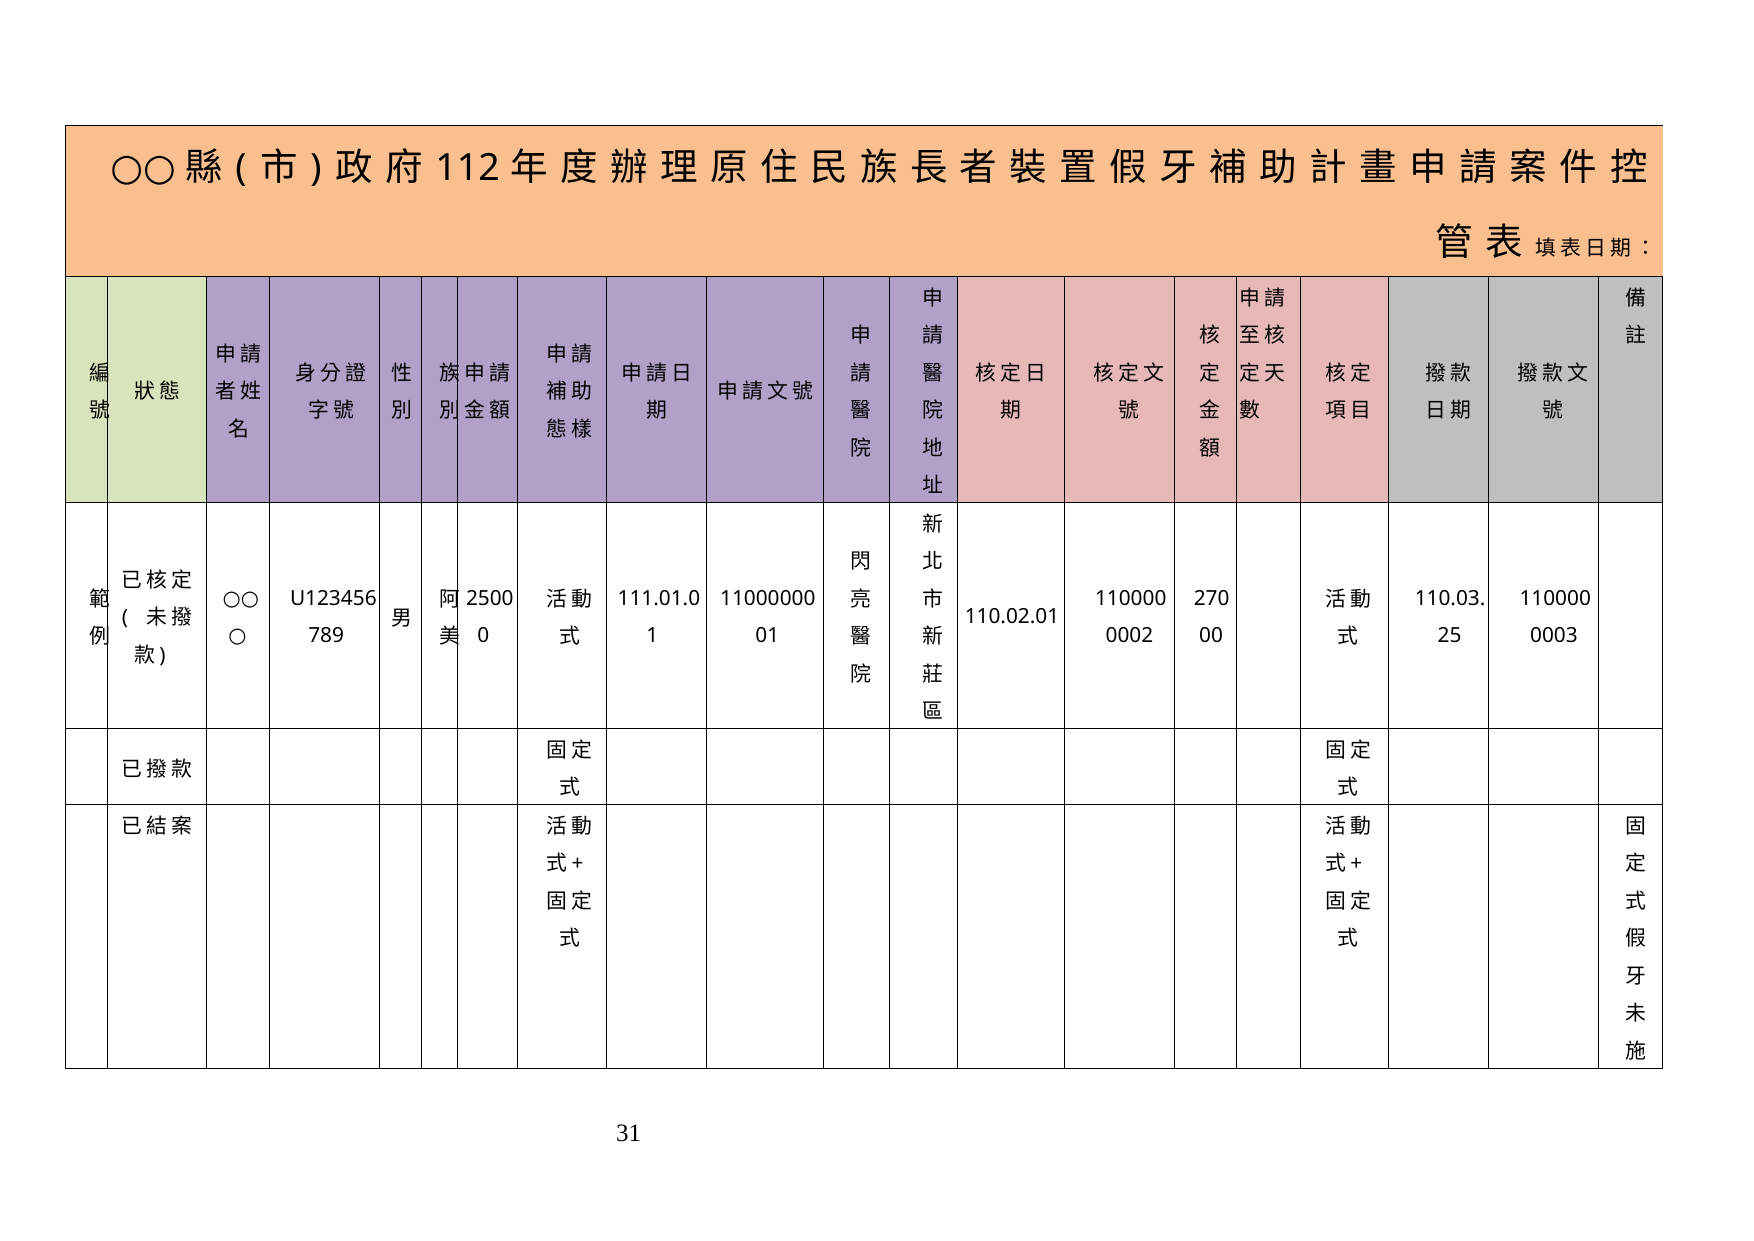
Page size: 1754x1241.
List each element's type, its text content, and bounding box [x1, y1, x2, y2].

table_cell 申請醫院 [824, 277, 889, 502]
table_cell [1599, 503, 1662, 728]
table_cell [890, 805, 957, 1068]
table_cell 備註 [1599, 277, 1662, 502]
table_cell [458, 805, 517, 1068]
table_cell [824, 729, 889, 804]
table_cell [458, 729, 517, 804]
table_cell [66, 729, 107, 804]
table_cell 族別 [422, 277, 457, 502]
table_cell 核定日期 [958, 277, 1064, 502]
table_cell 性別 [380, 277, 421, 502]
table_cell [1065, 729, 1174, 804]
table_cell 撥款文號 [1489, 277, 1598, 502]
table_cell [1389, 805, 1488, 1068]
table_cell 男 [380, 503, 421, 728]
table_cell [1489, 729, 1598, 804]
table_cell [1389, 729, 1488, 804]
table_cell 已撥款 [108, 729, 206, 804]
table_cell 申請補助態樣 [518, 277, 606, 502]
table_cell 申請金額 [458, 277, 517, 502]
table_cell 27000 [1175, 503, 1236, 728]
table_cell 核定項目 [1301, 277, 1388, 502]
table_cell [1237, 805, 1300, 1068]
table_cell [1065, 805, 1174, 1068]
table_cell 活動式+固定式 [1301, 805, 1388, 1068]
table_cell 1100000001 [707, 503, 823, 728]
table_cell 1100000002 [1065, 503, 1174, 728]
table_cell 狀態 [108, 277, 206, 502]
table_cell 25000 [458, 503, 517, 728]
table_cell 固定式 [518, 729, 606, 804]
table_cell [422, 805, 457, 1068]
table_cell [607, 805, 706, 1068]
table_cell [824, 805, 889, 1068]
table_cell [958, 729, 1064, 804]
table_cell 編號 [66, 277, 107, 502]
table_cell 固定式假牙未施 [1599, 805, 1662, 1068]
table_cell 111.01.01 [607, 503, 706, 728]
table_cell [207, 729, 269, 804]
table_cell [607, 729, 706, 804]
table_cell [1175, 729, 1236, 804]
table_cell [66, 805, 107, 1068]
table_cell U123456789 [270, 503, 379, 728]
table_cell 1100000003 [1489, 503, 1598, 728]
table_cell [422, 729, 457, 804]
table_cell 範例 [66, 503, 107, 728]
table_cell 110.02.01 [958, 503, 1064, 728]
table_cell [270, 729, 379, 804]
table_cell ○○○ [207, 503, 269, 728]
table_cell 撥款日期 [1389, 277, 1488, 502]
table_cell [1489, 805, 1598, 1068]
table_cell 申請者姓名 [207, 277, 269, 502]
table_cell 活動式 [518, 503, 606, 728]
table_cell [1599, 729, 1662, 804]
table_cell [380, 729, 421, 804]
table_cell [270, 805, 379, 1068]
table_cell 核定文號 [1065, 277, 1174, 502]
table_cell [890, 729, 957, 804]
table_cell 閃亮醫院 [824, 503, 889, 728]
table_cell 已核定 (未撥款) [108, 503, 206, 728]
table_cell 110.03.25 [1389, 503, 1488, 728]
table_cell 申請日期 [607, 277, 706, 502]
table_cell 阿美 [422, 503, 457, 728]
table_cell 新北市新莊區 [890, 503, 957, 728]
table_cell [207, 805, 269, 1068]
table_cell 身分證字號 [270, 277, 379, 502]
table_cell 活動式 [1301, 503, 1388, 728]
table_cell [958, 805, 1064, 1068]
table_cell 核定金額 [1175, 277, 1236, 502]
table_cell [1175, 805, 1236, 1068]
table_cell 申請至核定天數 [1237, 277, 1300, 502]
table_cell 固定式 [1301, 729, 1388, 804]
table_header ○○縣(市)政府112年度辦理原住民族長者裝置假牙補助計畫申請案件控管表填表日期： [66, 126, 1663, 276]
table_cell [1237, 729, 1300, 804]
table_cell 已結案 [108, 805, 206, 1068]
table_cell [707, 805, 823, 1068]
table_cell 申請文號 [707, 277, 823, 502]
table_cell [1237, 503, 1300, 728]
table_cell 活動式+固定式 [518, 805, 606, 1068]
table_cell [707, 729, 823, 804]
table_cell 申請醫院地址 [890, 277, 957, 502]
table_cell [380, 805, 421, 1068]
